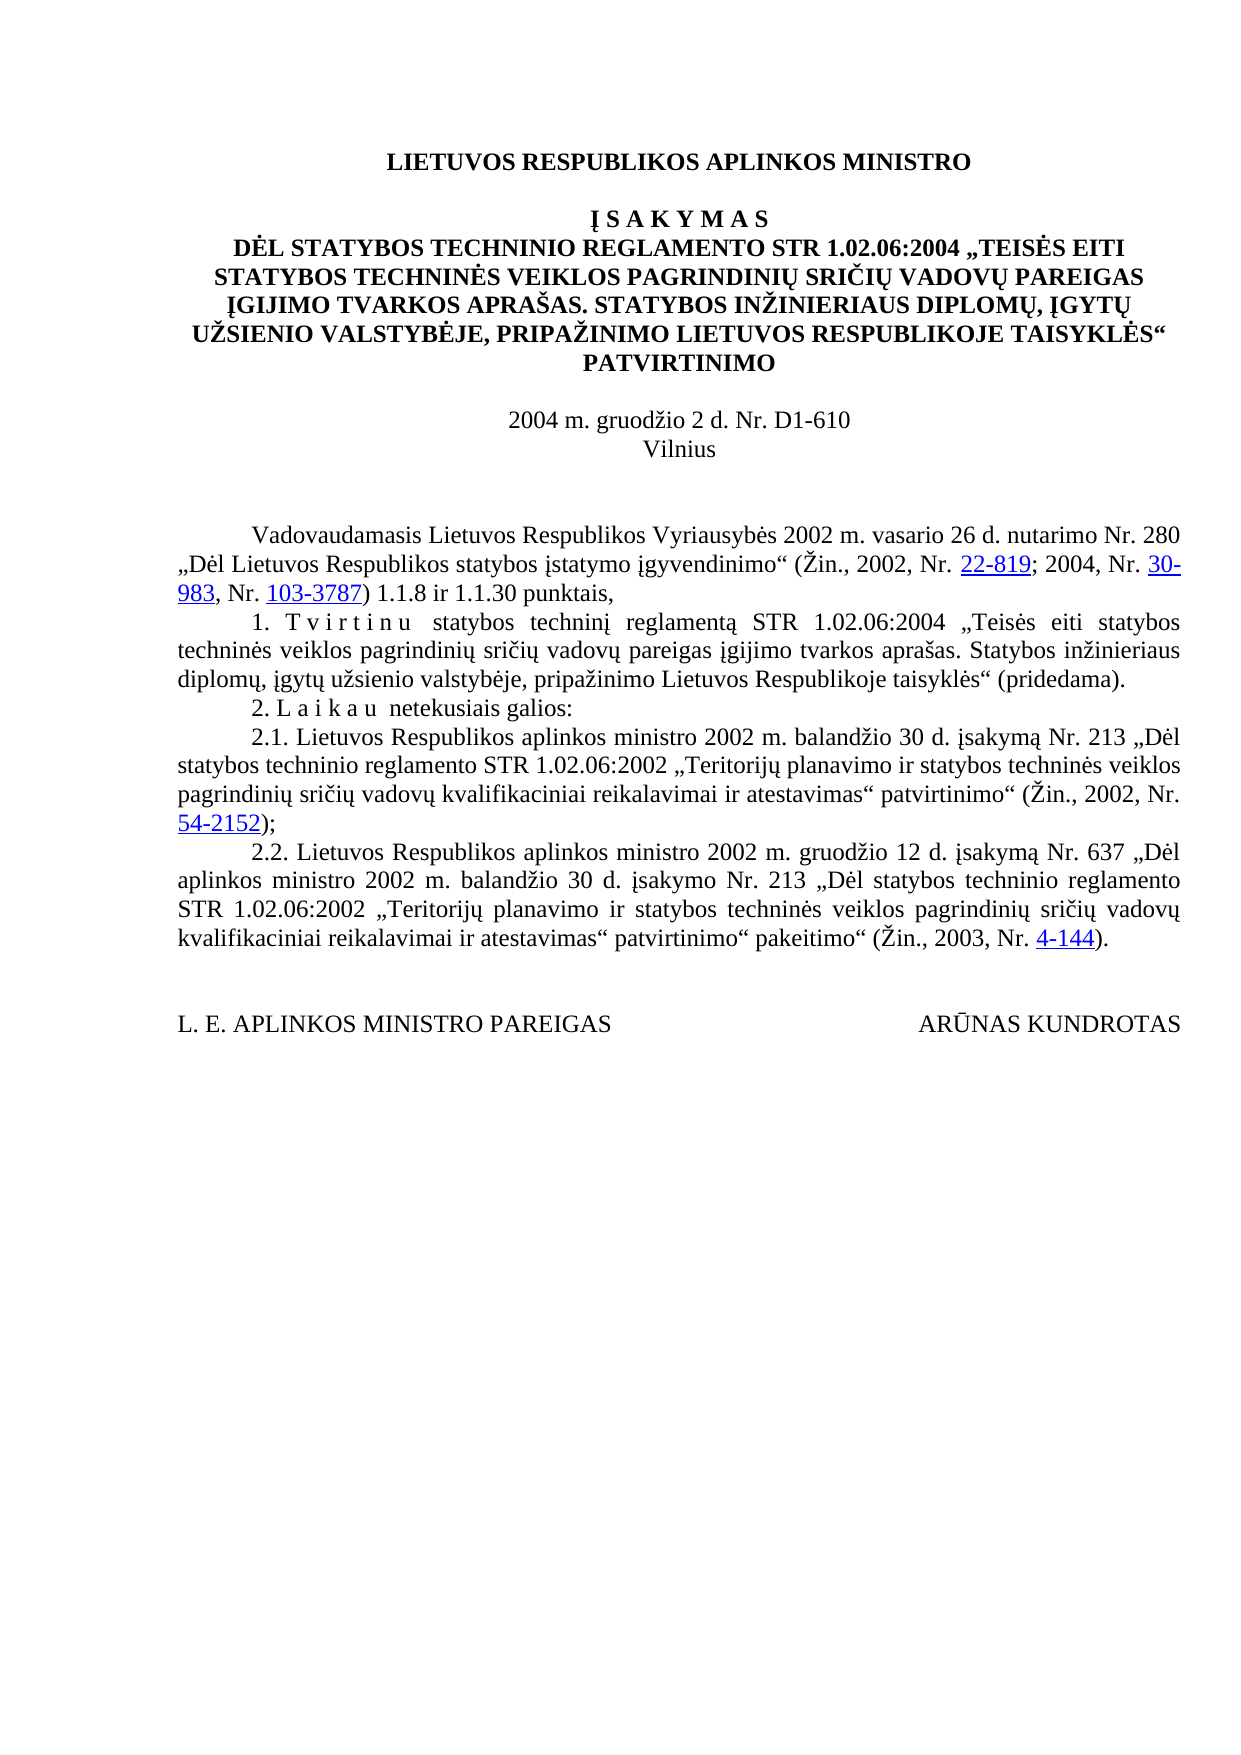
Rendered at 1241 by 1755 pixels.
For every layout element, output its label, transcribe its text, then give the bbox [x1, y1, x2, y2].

text 2.2. Lietuvos Respublikos aplinkos ministro 2002 m. gruodžio 12 d. įsakymą Nr. 637 „Dėl aplinkos ministro 2002 m. balandžio 30 d. įsakymo Nr. 213 „Dėl statybos techninio reglamento STR 1.02.06:2002 „Teritorijų planavimo ir statybos techninės veiklos pagrindinių sričių vadovų kvalifikaciniai reikalavimai ir atestavimas“ patvirtinimo“ pakeitimo“ (Žin., 2003, Nr. 4-144). [177, 837, 1181, 952]
text 2004 m. gruodžio 2 d. Nr. D1-610 [177, 406, 1181, 434]
text L. E. APLINKOS MINISTRO PAREIGAS ARŪNAS KUNDROTAS [177, 1009, 1181, 1038]
text 2.1. Lietuvos Respublikos aplinkos ministro 2002 m. balandžio 30 d. įsakymą Nr. 213 „Dėl statybos techninio reglamento STR 1.02.06:2002 „Teritorijų planavimo ir statybos techninės veiklos pagrindinių sričių vadovų kvalifikaciniai reikalavimai ir atestavimas“ patvirtinimo“ (Žin., 2002, Nr. 54-2152); [177, 722, 1181, 837]
text 2. Laikau netekusiais galios: [177, 693, 1181, 722]
text LIETUVOS RESPUBLIKOS APLINKOS MINISTRO [177, 147, 1181, 176]
text Vilnius [177, 434, 1181, 463]
text Į S A K Y M A S [177, 204, 1181, 233]
text 1. Tvirtinu statybos techninį reglamentą STR 1.02.06:2004 „Teisės eiti statybos techninės veiklos pagrindinių sričių vadovų pareigas įgijimo tvarkos aprašas. Statybos inžinieriaus diplomų, įgytų užsienio valstybėje, pripažinimo Lietuvos Respublikoje taisyklės“ (pridedama). [177, 607, 1181, 693]
text DĖL STATYBOS TECHNINIO REGLAMENTO STR 1.02.06:2004 „TEISĖS EITI STATYBOS TECHNINĖS VEIKLOS PAGRINDINIŲ SRIČIŲ VADOVŲ PAREIGAS ĮGIJIMO TVARKOS APRAŠAS. STATYBOS INŽINIERIAUS DIPLOMŲ, ĮGYTŲ UŽSIENIO VALSTYBĖJE, PRIPAŽINIMO LIETUVOS RESPUBLIKOJE TAISYKLĖS“ PATVIRTINIMO [177, 233, 1181, 377]
text Vadovaudamasis Lietuvos Respublikos Vyriausybės 2002 m. vasario 26 d. nutarimo Nr. 280 „Dėl Lietuvos Respublikos statybos įstatymo įgyvendinimo“ (Žin., 2002, Nr. 22-819; 2004, Nr. 30-983, Nr. 103-3787) 1.1.8 ir 1.1.30 punktais, [177, 521, 1181, 607]
